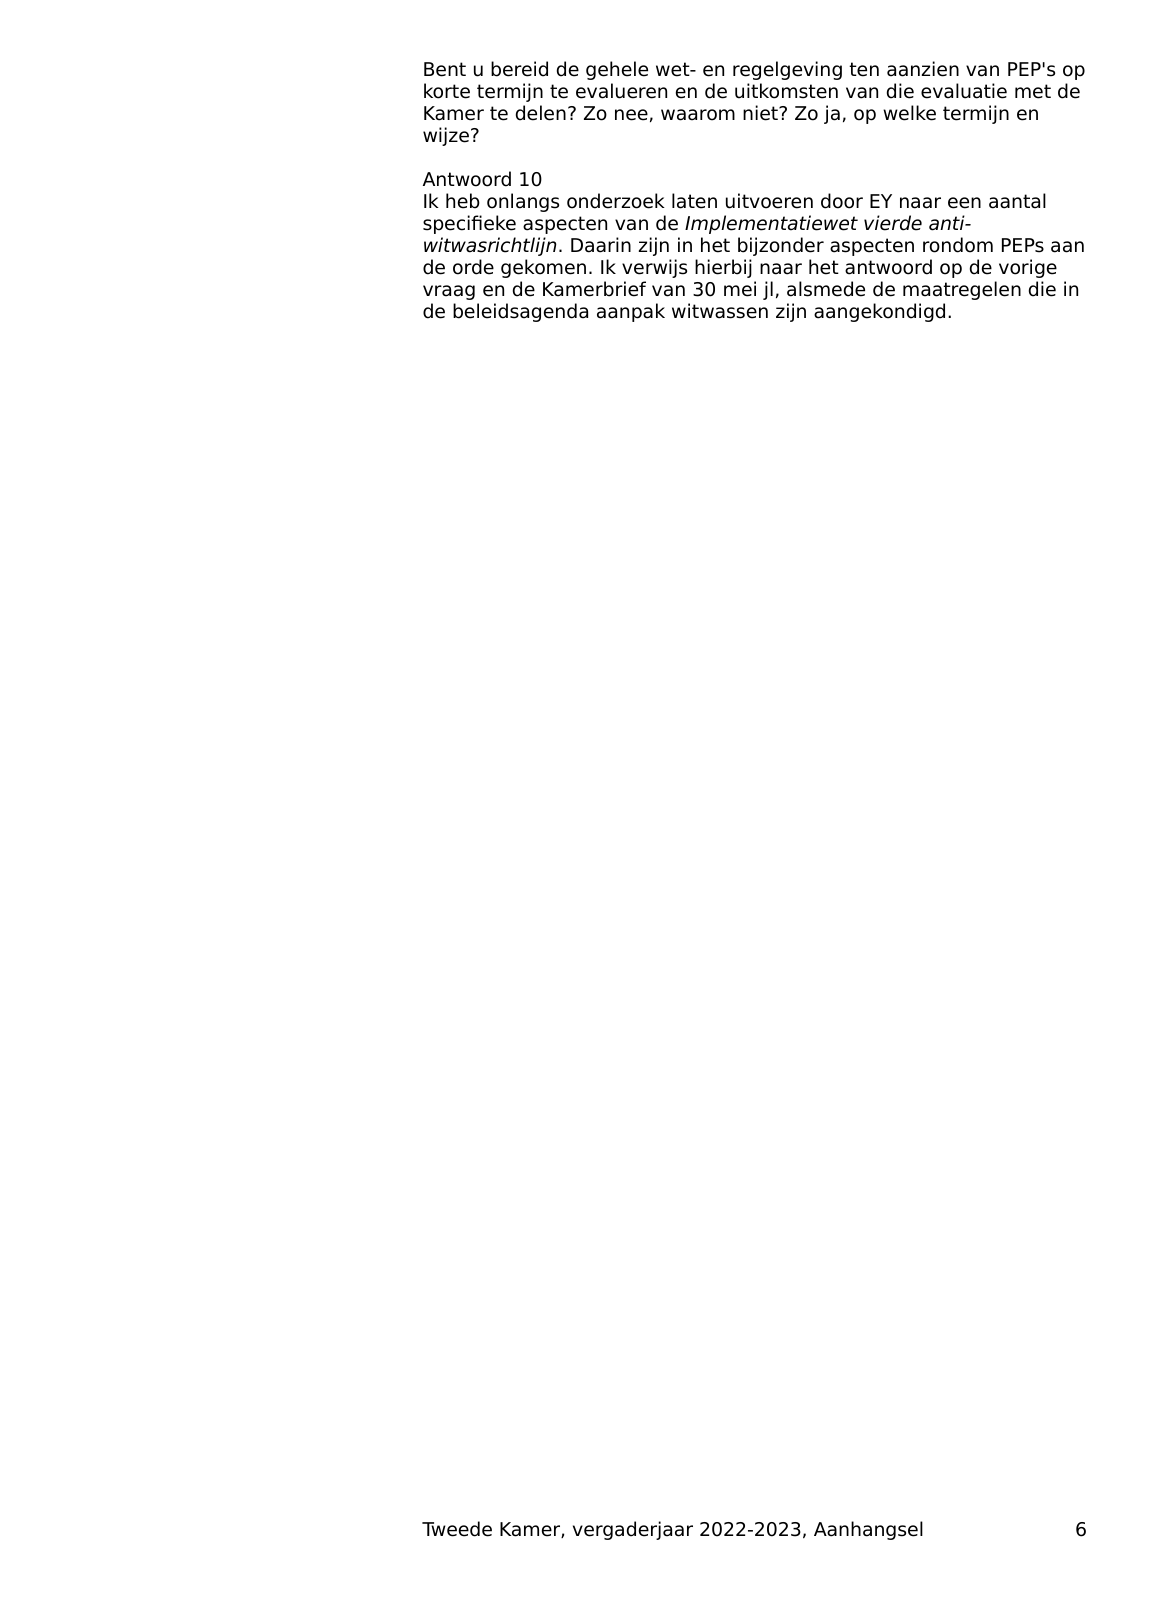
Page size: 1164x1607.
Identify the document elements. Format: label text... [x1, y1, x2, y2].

text Antwoord 10 [422, 169, 1087, 191]
text Ik heb onlangs onderzoek laten uitvoeren door EY naar een aantal specifieke aspecten van de Implementatiewet vierde anti-witwasrichtlijn. Daarin zijn in het bijzonder aspecten rondom PEPs aan de orde gekomen. Ik verwijs hierbij naar het antwoord op de vorige vraag en de Kamerbrief van 30 mei jl, alsmede de maatregelen die in de beleidsagenda aanpak witwassen zijn aangekondigd. [422, 191, 1087, 323]
text Bent u bereid de gehele wet- en regelgeving ten aanzien van PEP's op korte termijn te evalueren en de uitkomsten van die evaluatie met de Kamer te delen? Zo nee, waarom niet? Zo ja, op welke termijn en wijze? [422, 59, 1087, 147]
